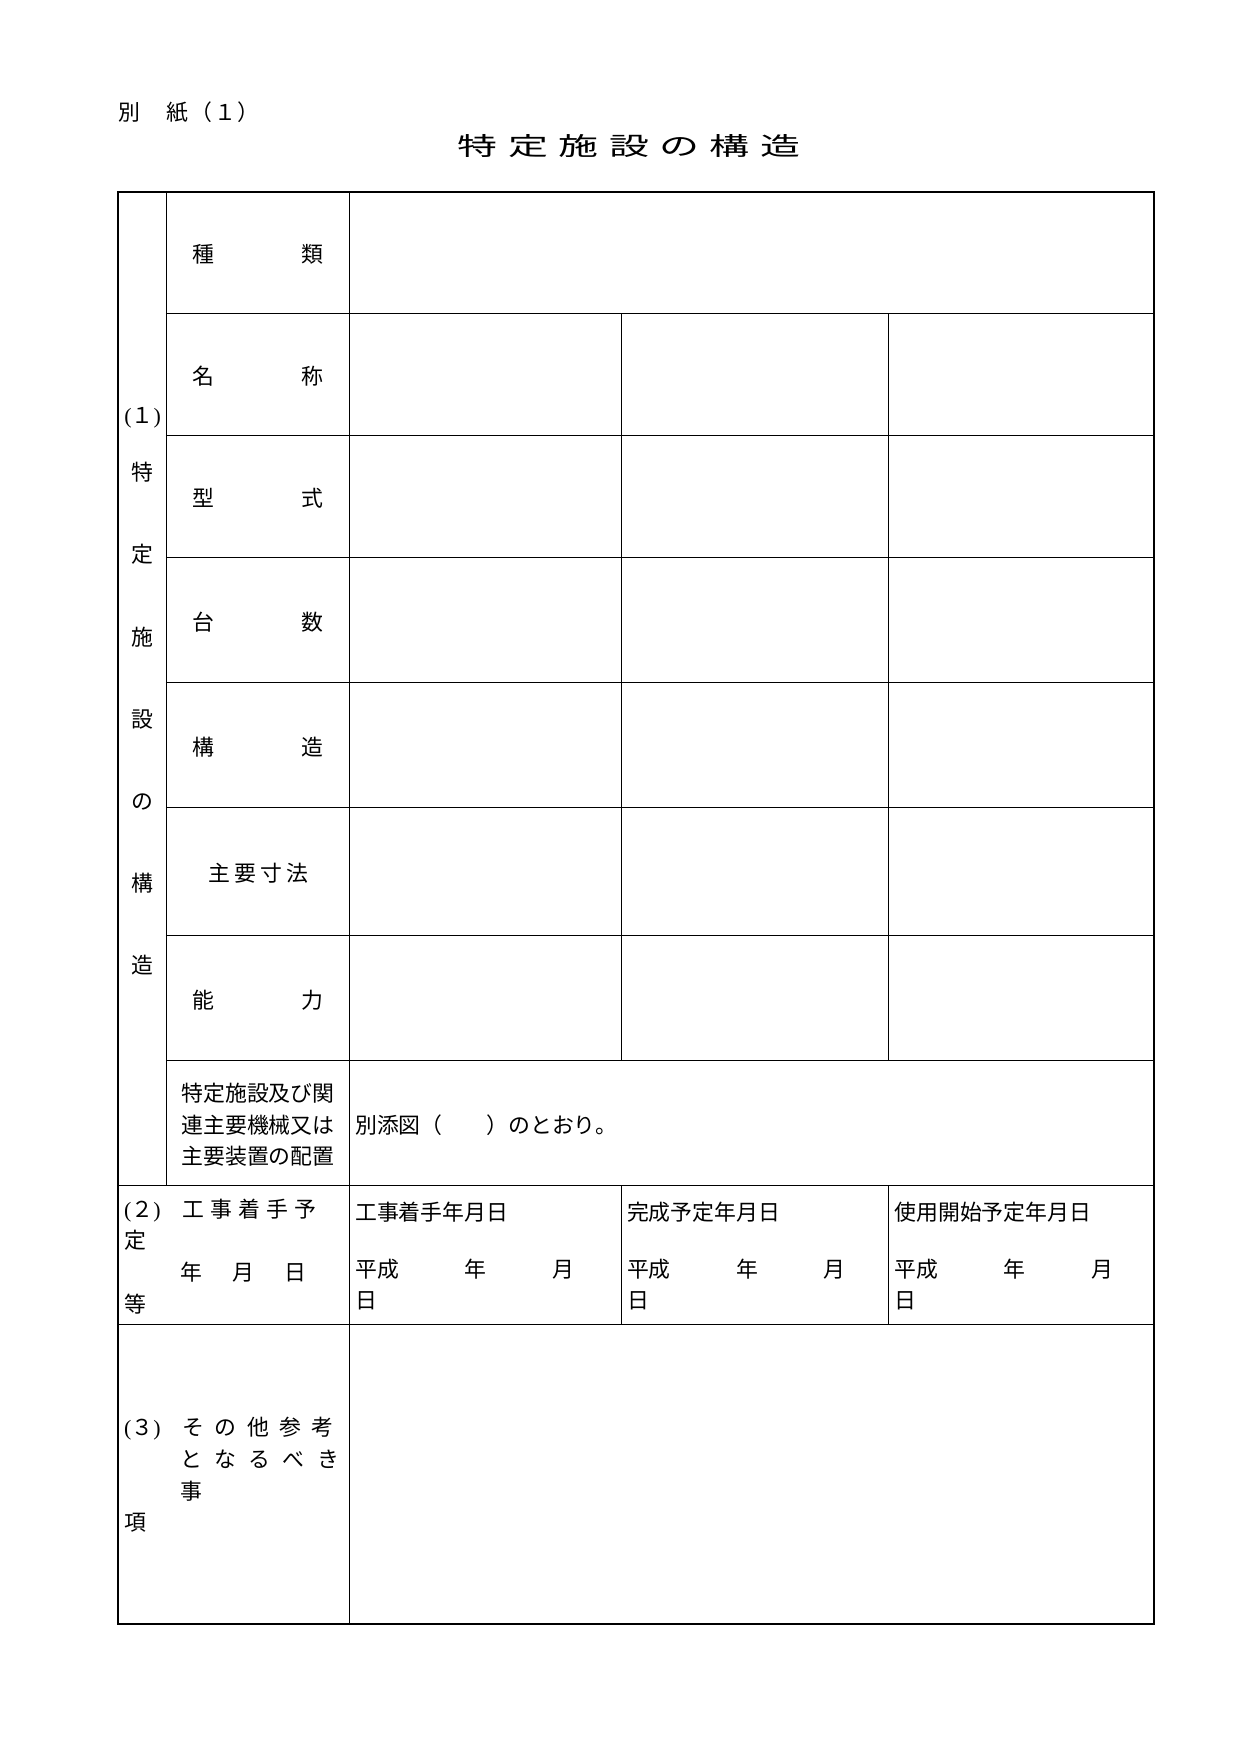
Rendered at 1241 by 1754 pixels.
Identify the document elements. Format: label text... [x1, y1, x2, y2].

table_cell 主要寸法 [167, 808, 349, 935]
table_cell [889, 436, 1153, 557]
table_cell 特定施設及び関 連主要機械又は 主要装置の配置 [167, 1061, 349, 1185]
table_cell 名 称 [167, 314, 349, 435]
table_cell [622, 683, 888, 807]
table_cell [350, 314, 621, 435]
table_header (１) 特 定 施 設 の 構 造 [119, 193, 166, 1185]
table_cell [889, 314, 1153, 435]
table_header 種 類 [167, 193, 349, 313]
table_cell [622, 436, 888, 557]
table_cell 別添図（ ）のとおり。 [350, 1061, 1153, 1185]
table_cell [889, 683, 1153, 807]
table_cell 構 造 [167, 683, 349, 807]
table_header [350, 193, 1153, 313]
table_cell [889, 808, 1153, 935]
table_cell [622, 936, 888, 1060]
table_cell [622, 808, 888, 935]
table_cell [350, 558, 621, 682]
table_cell [350, 936, 621, 1060]
table_cell 完成予定年月日 平成 年 月 日 [622, 1186, 888, 1324]
text 別 紙（１） [118, 94, 1140, 126]
table_cell 能 力 [167, 936, 349, 1060]
table_cell [889, 558, 1153, 682]
table_cell [350, 683, 621, 807]
table_cell [350, 1325, 1153, 1622]
table_cell [889, 936, 1153, 1060]
table_cell [622, 558, 888, 682]
table_cell 型 式 [167, 436, 349, 557]
text 特定施設の構造 [118, 126, 1140, 162]
table_cell [350, 808, 621, 935]
table_cell 工事着手年月日 平成 年 月 日 [350, 1186, 621, 1324]
table_cell [350, 436, 621, 557]
table_cell 台 数 [167, 558, 349, 682]
table_cell [622, 314, 888, 435]
table_cell (２) 工事着手予定 年 月 日 等 [119, 1186, 349, 1324]
table_cell (３) その他参考 となるべき 事 項 [119, 1325, 349, 1622]
table_cell 使用開始予定年月日 平成 年 月 日 [889, 1186, 1153, 1324]
